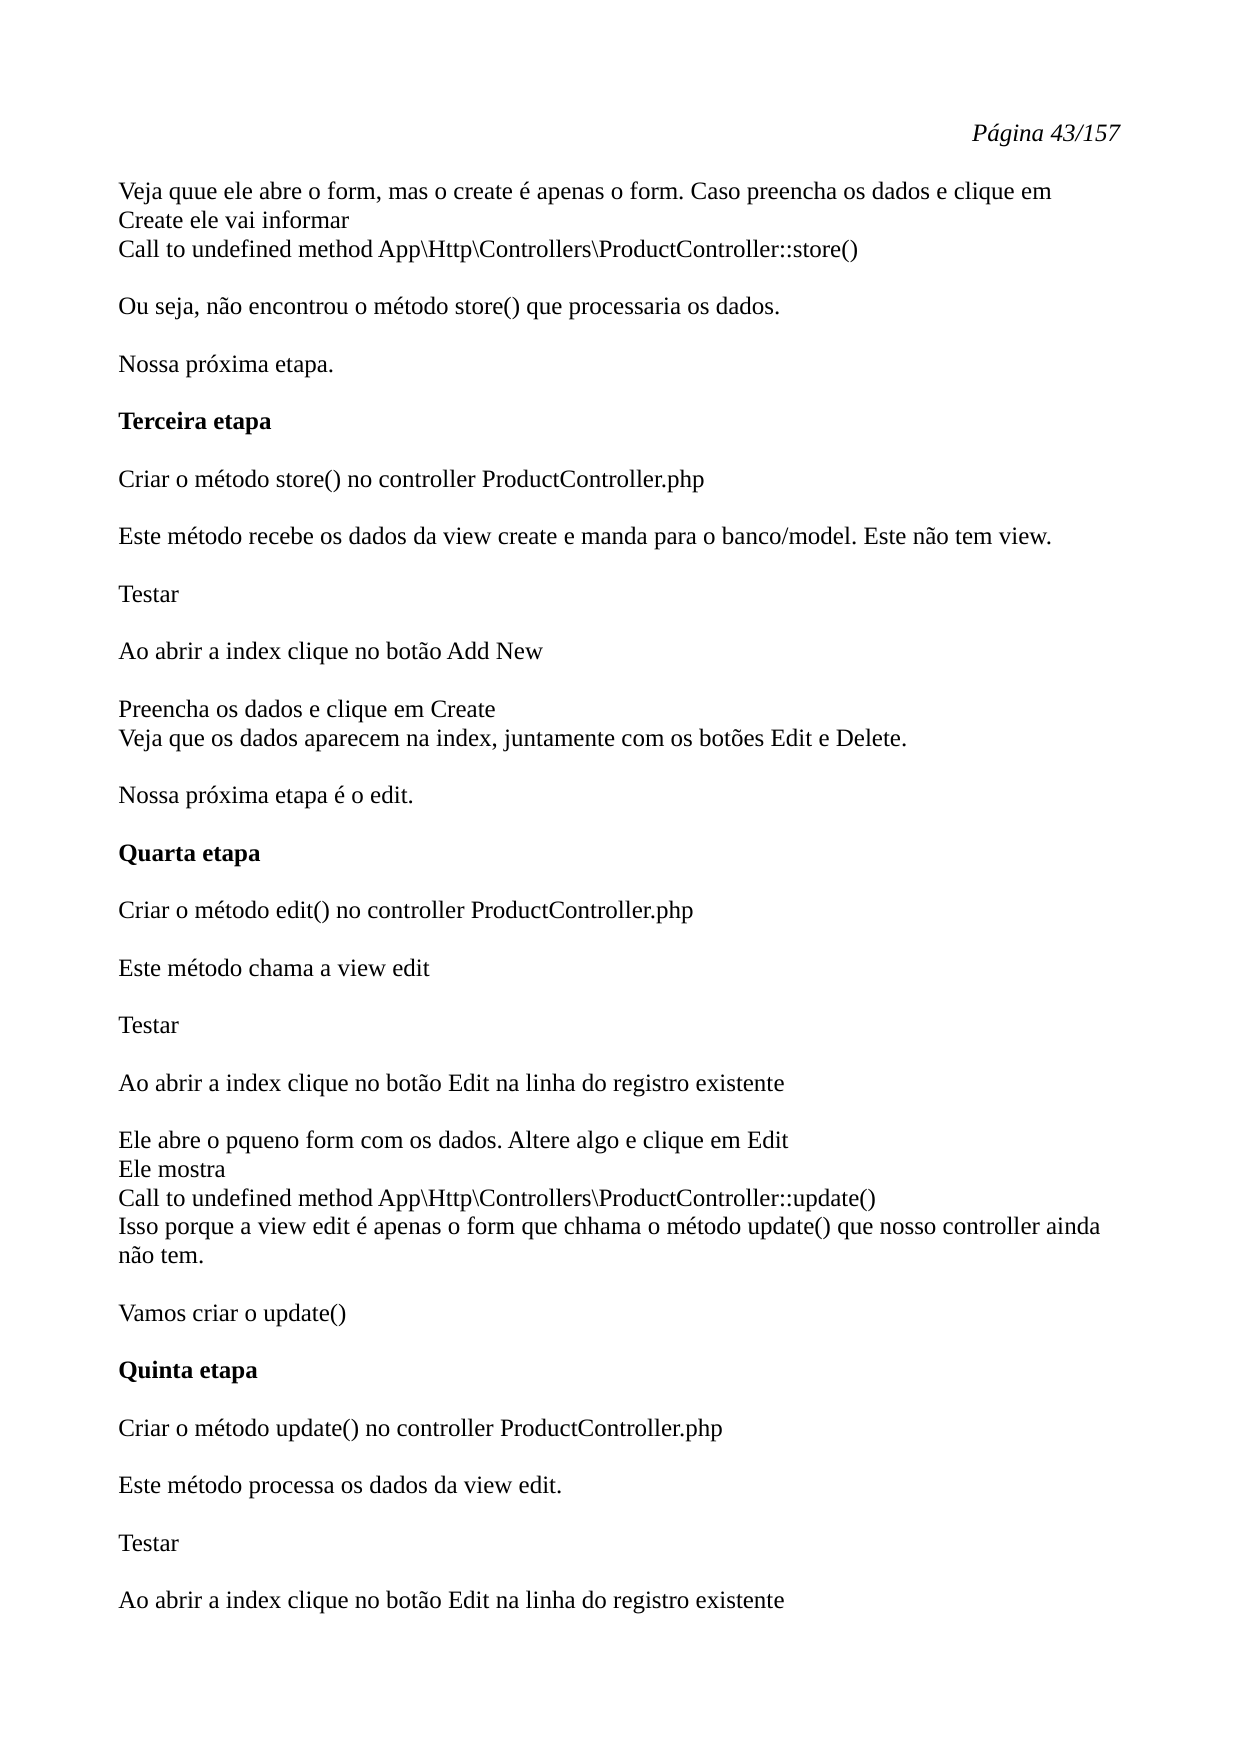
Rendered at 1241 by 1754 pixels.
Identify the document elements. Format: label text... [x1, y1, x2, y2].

text Criar o método store() no controller ProductController.php [118, 464, 1122, 493]
text Ele mostra [118, 1154, 1122, 1183]
text Nossa próxima etapa é o edit. [118, 780, 1122, 809]
text Testar [118, 1010, 1122, 1039]
text Veja que os dados aparecem na index, juntamente com os botões Edit e Delete. [118, 723, 1122, 751]
text Este método recebe os dados da view create e manda para o banco/model. Este não tem view. [118, 521, 1122, 550]
text Isso porque a view edit é apenas o form que chhama o método update() que nosso controller ainda não tem. [118, 1211, 1122, 1269]
text Ao abrir a index clique no botão Edit na linha do registro existente [118, 1068, 1122, 1096]
text Criar o método update() no controller ProductController.php [118, 1413, 1122, 1441]
text Terceira etapa [118, 406, 1122, 435]
text Veja quue ele abre o form, mas o create é apenas o form. Caso preencha os dados e clique em Create ele vai informar [118, 176, 1122, 234]
text Quinta etapa [118, 1355, 1122, 1384]
text Ele abre o pqueno form com os dados. Altere algo e clique em Edit [118, 1125, 1122, 1154]
text Ao abrir a index clique no botão Edit na linha do registro existente [118, 1585, 1122, 1614]
text Call to undefined method App\Http\Controllers\ProductController::store() [118, 234, 1122, 263]
text Nossa próxima etapa. [118, 349, 1122, 378]
text Testar [118, 579, 1122, 608]
text Este método processa os dados da view edit. [118, 1470, 1122, 1499]
text Este método chama a view edit [118, 953, 1122, 981]
text Testar [118, 1528, 1122, 1556]
text Preencha os dados e clique em Create [118, 694, 1122, 723]
text Ou seja, não encontrou o método store() que processaria os dados. [118, 291, 1122, 320]
text Criar o método edit() no controller ProductController.php [118, 895, 1122, 924]
text Vamos criar o update() [118, 1298, 1122, 1326]
text Quarta etapa [118, 838, 1122, 866]
text Call to undefined method App\Http\Controllers\ProductController::update() [118, 1183, 1122, 1211]
text Ao abrir a index clique no botão Add New [118, 636, 1122, 665]
